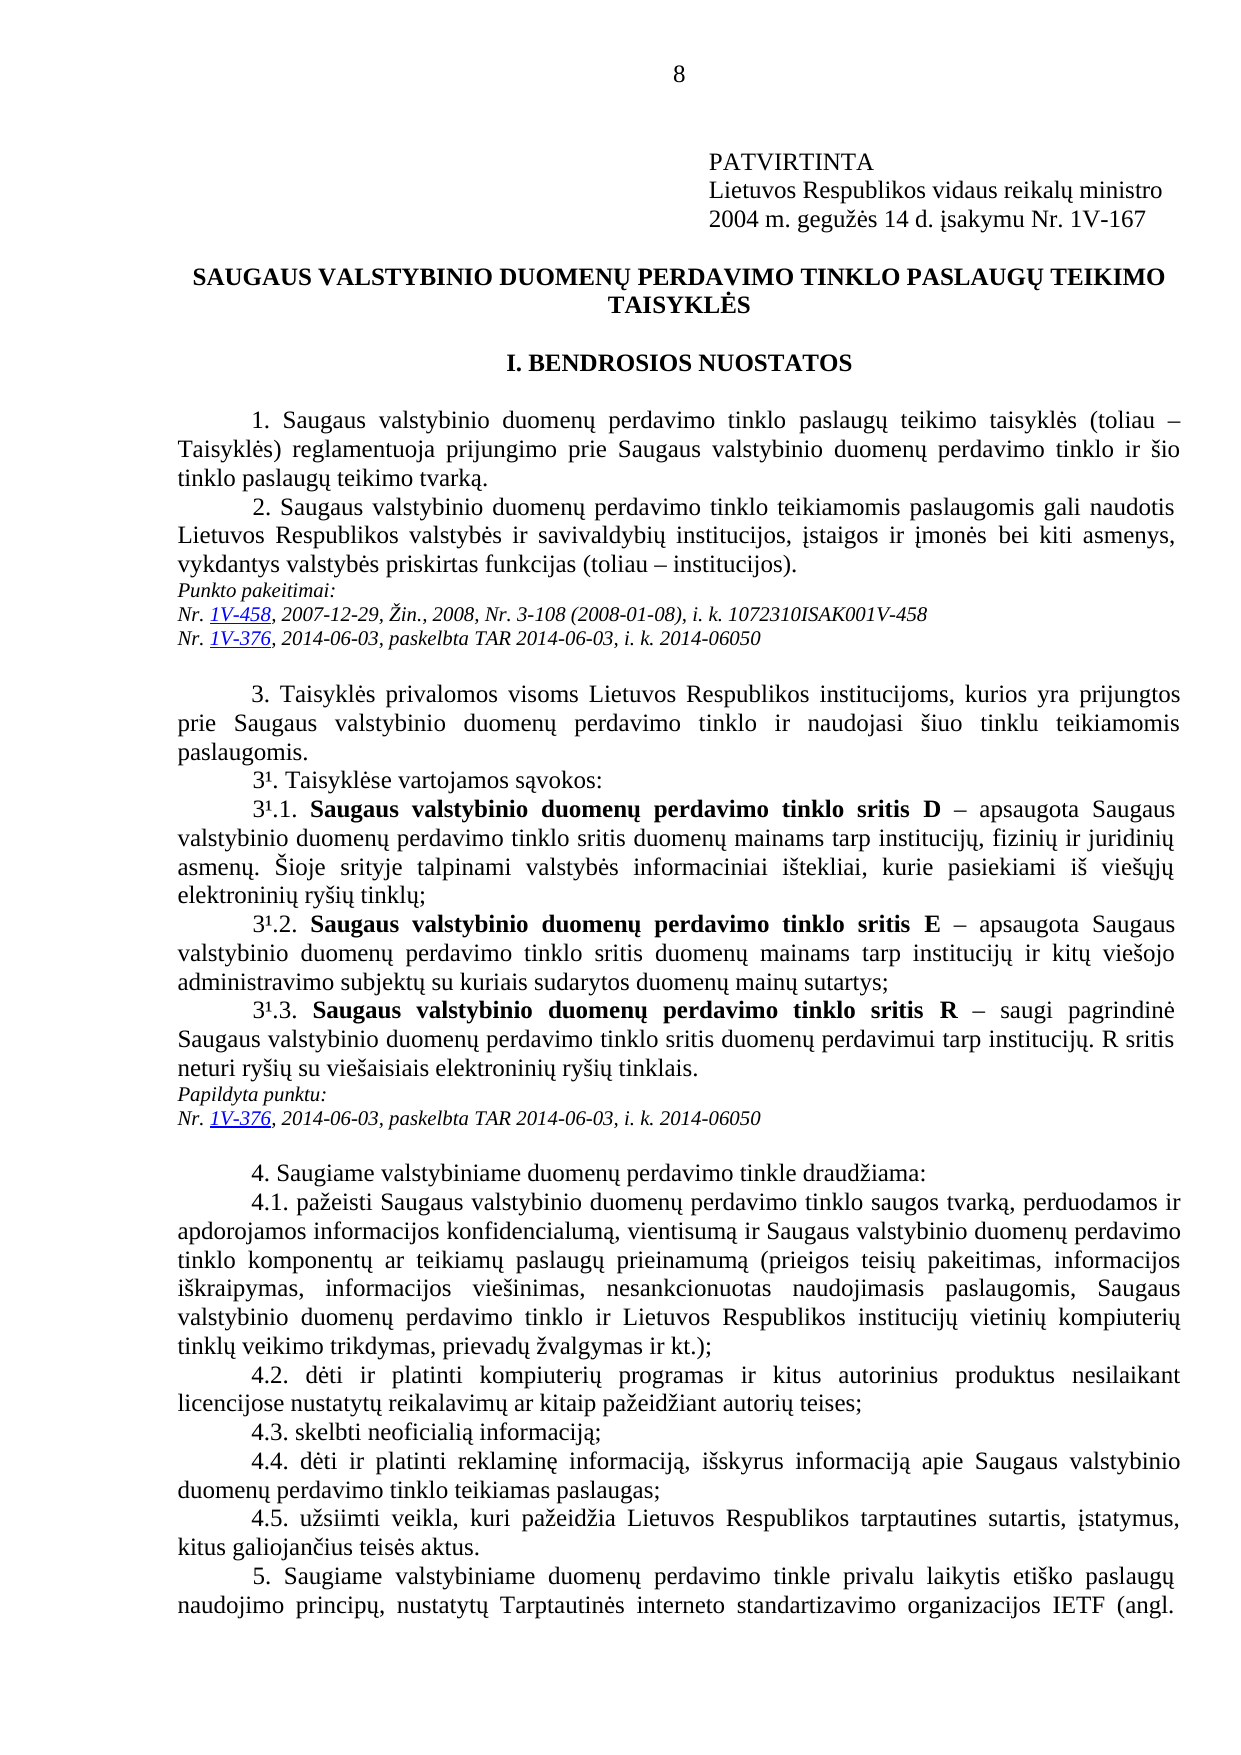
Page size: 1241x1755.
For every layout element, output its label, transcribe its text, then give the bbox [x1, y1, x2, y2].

text 3¹.2. Saugaus valstybinio duomenų perdavimo tinklo sritis E – apsaugota Saugaus valstybinio duomenų perdavimo tinklo sritis duomenų mainams tarp institucijų ir kitų viešojo administravimo subjektų su kuriais sudarytos duomenų mainų sutartys; [177, 909, 1175, 995]
text 2. Saugaus valstybinio duomenų perdavimo tinklo teikiamomis paslaugomis gali naudotis Lietuvos Respublikos valstybės ir savivaldybių institucijos, įstaigos ir įmonės bei kiti asmenys, vykdantys valstybės priskirtas funkcijas (toliau – institucijos). [177, 492, 1175, 578]
text 4.1. pažeisti Saugaus valstybinio duomenų perdavimo tinklo saugos tvarką, perduodamos ir apdorojamos informacijos konfidencialumą, vientisumą ir Saugaus valstybinio duomenų perdavimo tinklo komponentų ar teikiamų paslaugų prieinamumą (prieigos teisių pakeitimas, informacijos iškraipymas, informacijos viešinimas, nesankcionuotas naudojimasis paslaugomis, Saugaus valstybinio duomenų perdavimo tinklo ir Lietuvos Respublikos institucijų vietinių kompiuterių tinklų veikimo trikdymas, prievadų žvalgymas ir kt.); [177, 1187, 1181, 1360]
text SAUGAUS VALSTYBINIO DUOMENŲ PERDAVIMO TINKLO PASLAUGŲ TEIKIMO TAISYKLĖS [177, 262, 1181, 319]
text 3¹.3. Saugaus valstybinio duomenų perdavimo tinklo sritis R – saugi pagrindinė Saugaus valstybinio duomenų perdavimo tinklo sritis duomenų perdavimui tarp institucijų. R sritis neturi ryšių su viešaisiais elektroninių ryšių tinklais. [177, 995, 1175, 1082]
text 4.5. užsiimti veikla, kuri pažeidžia Lietuvos Respublikos tarptautines sutartis, įstatymus, kitus galiojančius teisės aktus. [177, 1503, 1181, 1561]
text 2004 m. gegužės 14 d. įsakymu Nr. 1V-167 [177, 204, 1181, 233]
text PATVIRTINTA [177, 147, 1181, 176]
text Papildyta punktu: [177, 1082, 1181, 1106]
text I. BENDROSIOS NUOSTATOS [177, 348, 1181, 377]
text Nr. 1V-376, 2014-06-03, paskelbta TAR 2014-06-03, i. k. 2014-06050 [177, 1106, 1181, 1130]
text Nr. 1V-376, 2014-06-03, paskelbta TAR 2014-06-03, i. k. 2014-06050 [177, 626, 1181, 650]
text 3¹. Taisyklėse vartojamos sąvokos: [177, 765, 1175, 794]
text Punkto pakeitimai: [177, 578, 1181, 602]
text 4.4. dėti ir platinti reklaminę informaciją, išskyrus informaciją apie Saugaus valstybinio duomenų perdavimo tinklo teikiamas paslaugas; [177, 1446, 1181, 1503]
text Nr. 1V-458, 2007-12-29, Žin., 2008, Nr. 3-108 (2008-01-08), i. k. 1072310ISAK001V-458 [177, 602, 1181, 626]
text 4. Saugiame valstybiniame duomenų perdavimo tinkle draudžiama: [177, 1158, 1181, 1187]
text 4.3. skelbti neoficialią informaciją; [177, 1417, 1181, 1446]
text 1. Saugaus valstybinio duomenų perdavimo tinklo paslaugų teikimo taisyklės (toliau – Taisyklės) reglamentuoja prijungimo prie Saugaus valstybinio duomenų perdavimo tinklo ir šio tinklo paslaugų teikimo tvarką. [177, 406, 1181, 492]
text 3¹.1. Saugaus valstybinio duomenų perdavimo tinklo sritis D – apsaugota Saugaus valstybinio duomenų perdavimo tinklo sritis duomenų mainams tarp institucijų, fizinių ir juridinių asmenų. Šioje srityje talpinami valstybės informaciniai ištekliai, kurie pasiekiami iš viešųjų elektroninių ryšių tinklų; [177, 794, 1175, 909]
text 4.2. dėti ir platinti kompiuterių programas ir kitus autorinius produktus nesilaikant licencijose nustatytų reikalavimų ar kitaip pažeidžiant autorių teises; [177, 1360, 1181, 1417]
text Lietuvos Respublikos vidaus reikalų ministro [177, 176, 1181, 204]
text 5. Saugiame valstybiniame duomenų perdavimo tinkle privalu laikytis etiško paslaugų naudojimo principų, nustatytų Tarptautinės interneto standartizavimo organizacijos IETF (angl. [177, 1561, 1175, 1618]
text 3. Taisyklės privalomos visoms Lietuvos Respublikos institucijoms, kurios yra prijungtos prie Saugaus valstybinio duomenų perdavimo tinklo ir naudojasi šiuo tinklu teikiamomis paslaugomis. [177, 679, 1181, 765]
